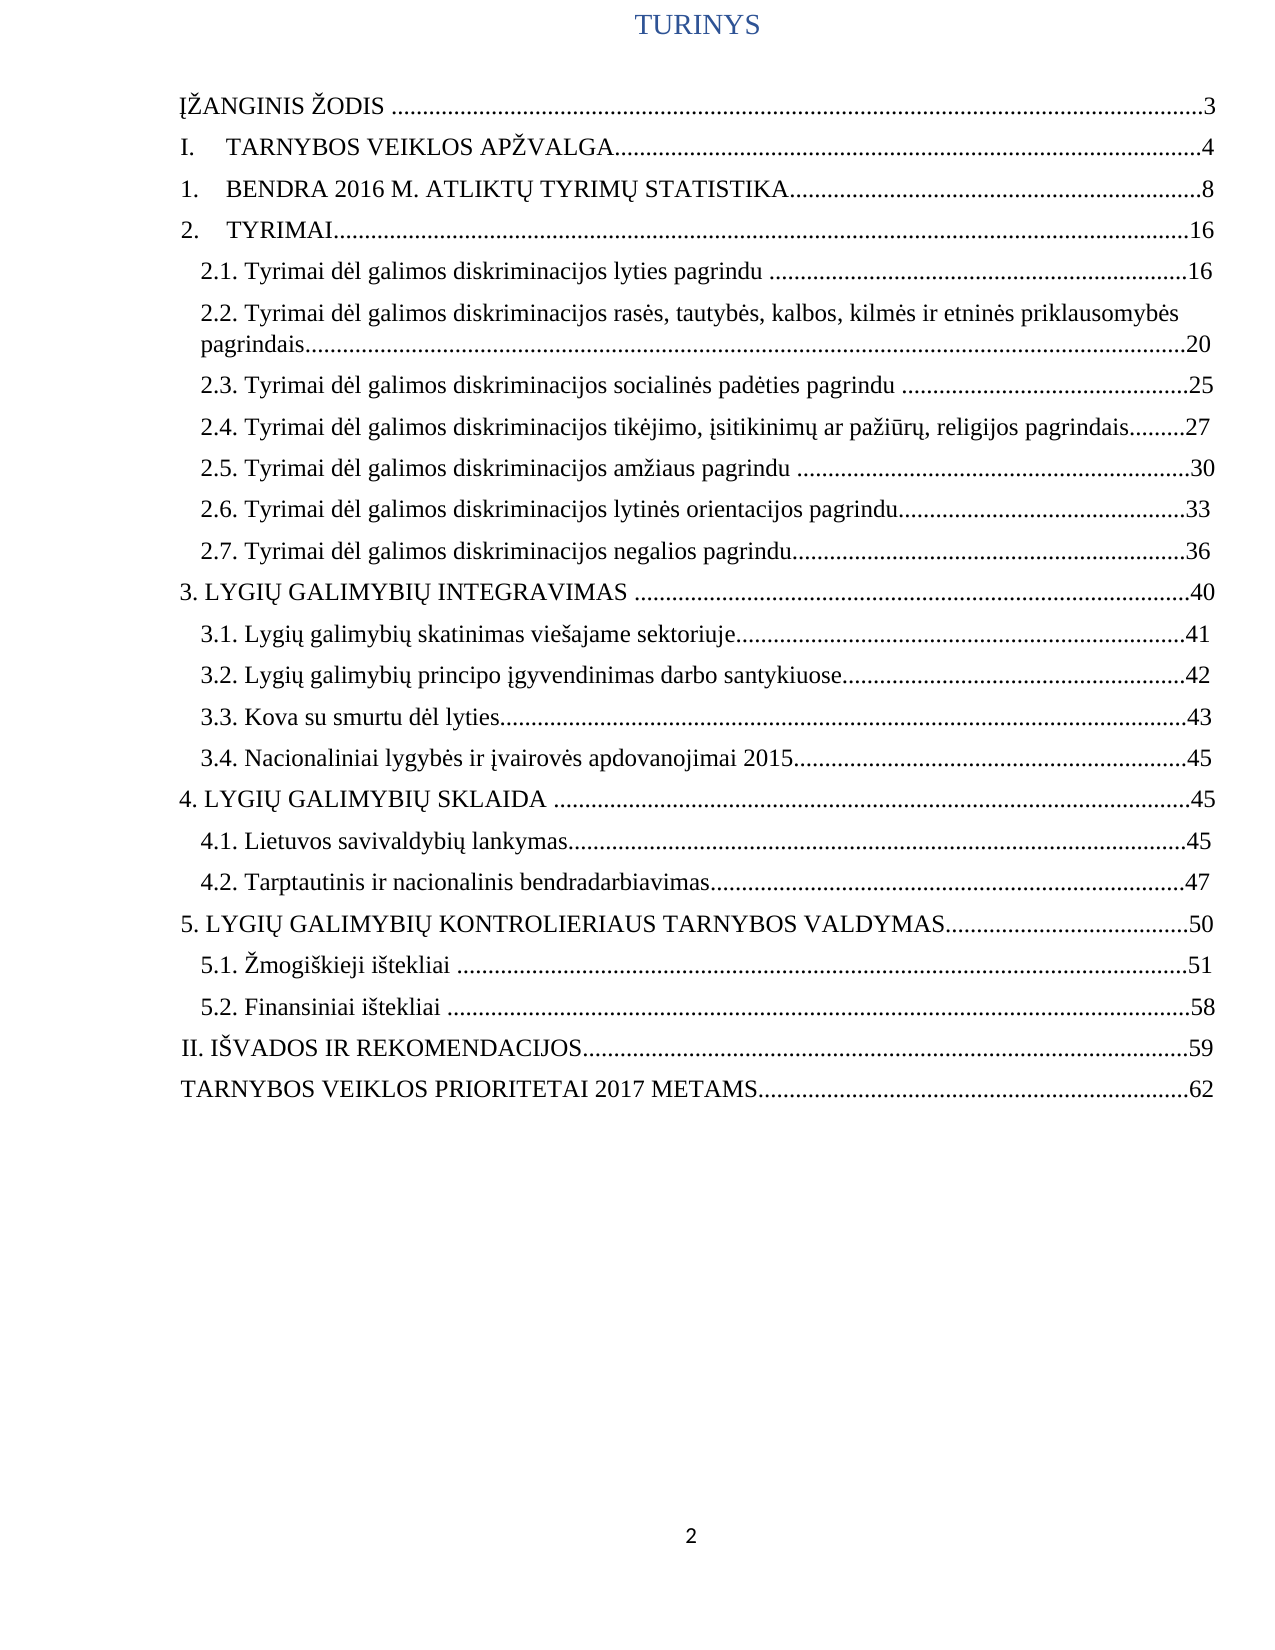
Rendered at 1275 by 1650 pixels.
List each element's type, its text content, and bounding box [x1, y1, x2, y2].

text 5.1. Žmogiškieji ištekliai .....................................................................................................................51 [200, 950, 1229, 979]
text II. IŠVADOS IR REKOMENDACIJOS.................................................................................................59 [173, 1033, 1221, 1062]
text TURINYS [629, 7, 766, 40]
text 2.7. Tyrimai dėl galimos diskriminacijos negalios pagrindu...............................................................36 [200, 536, 1229, 565]
text 2.1. Tyrimai dėl galimos diskriminacijos lyties pagrindu ...................................................................16 [200, 256, 1229, 285]
text 4. LYGIŲ GALIMYBIŲ SKLAIDA ......................................................................................................45 [173, 784, 1221, 813]
text 2.4. Tyrimai dėl galimos diskriminacijos tikėjimo, įsitikinimų ar pažiūrų, religijos pagrindais.........27 [200, 412, 1229, 440]
text 3.2. Lygių galimybių principo įgyvendinimas darbo santykiuose.......................................................42 [200, 660, 1229, 689]
text pagrindais.............................................................................................................................................20 [200, 329, 1229, 358]
text TARNYBOS VEIKLOS PRIORITETAI 2017 METAMS.....................................................................62 [173, 1074, 1221, 1103]
text 3.3. Kova su smurtu dėl lyties..............................................................................................................43 [200, 702, 1229, 730]
text I. TARNYBOS VEIKLOS APŽVALGA..............................................................................................4 [173, 132, 1221, 161]
text ĮŽANGINIS ŽODIS ..................................................................................................................................3 [173, 91, 1221, 119]
text 5. LYGIŲ GALIMYBIŲ KONTROLIERIAUS TARNYBOS VALDYMAS.......................................50 [173, 909, 1221, 938]
text 3. LYGIŲ GALIMYBIŲ INTEGRAVIMAS .........................................................................................40 [173, 577, 1221, 606]
text 5.2. Finansiniai ištekliai .......................................................................................................................58 [200, 992, 1229, 1020]
text 3.1. Lygių galimybių skatinimas viešajame sektoriuje........................................................................41 [200, 619, 1229, 647]
text 4.2. Tarptautinis ir nacionalinis bendradarbiavimas............................................................................47 [200, 867, 1229, 896]
text 3.4. Nacionaliniai lygybės ir įvairovės apdovanojimai 2015...............................................................45 [200, 743, 1229, 772]
text 2.2. Tyrimai dėl galimos diskriminacijos rasės, tautybės, kalbos, kilmės ir etninės priklausomybės [200, 298, 1229, 327]
text 4.1. Lietuvos savivaldybių lankymas...................................................................................................45 [200, 826, 1229, 855]
text 2. TYRIMAI.........................................................................................................................................16 [173, 215, 1221, 244]
text 2.6. Tyrimai dėl galimos diskriminacijos lytinės orientacijos pagrindu..............................................33 [200, 494, 1229, 523]
text 2.3. Tyrimai dėl galimos diskriminacijos socialinės padėties pagrindu ..............................................25 [200, 370, 1229, 399]
text 2.5. Tyrimai dėl galimos diskriminacijos amžiaus pagrindu ...............................................................30 [200, 453, 1229, 482]
text 1. BENDRA 2016 M. ATLIKTŲ TYRIMŲ STATISTIKA..................................................................8 [173, 174, 1221, 202]
